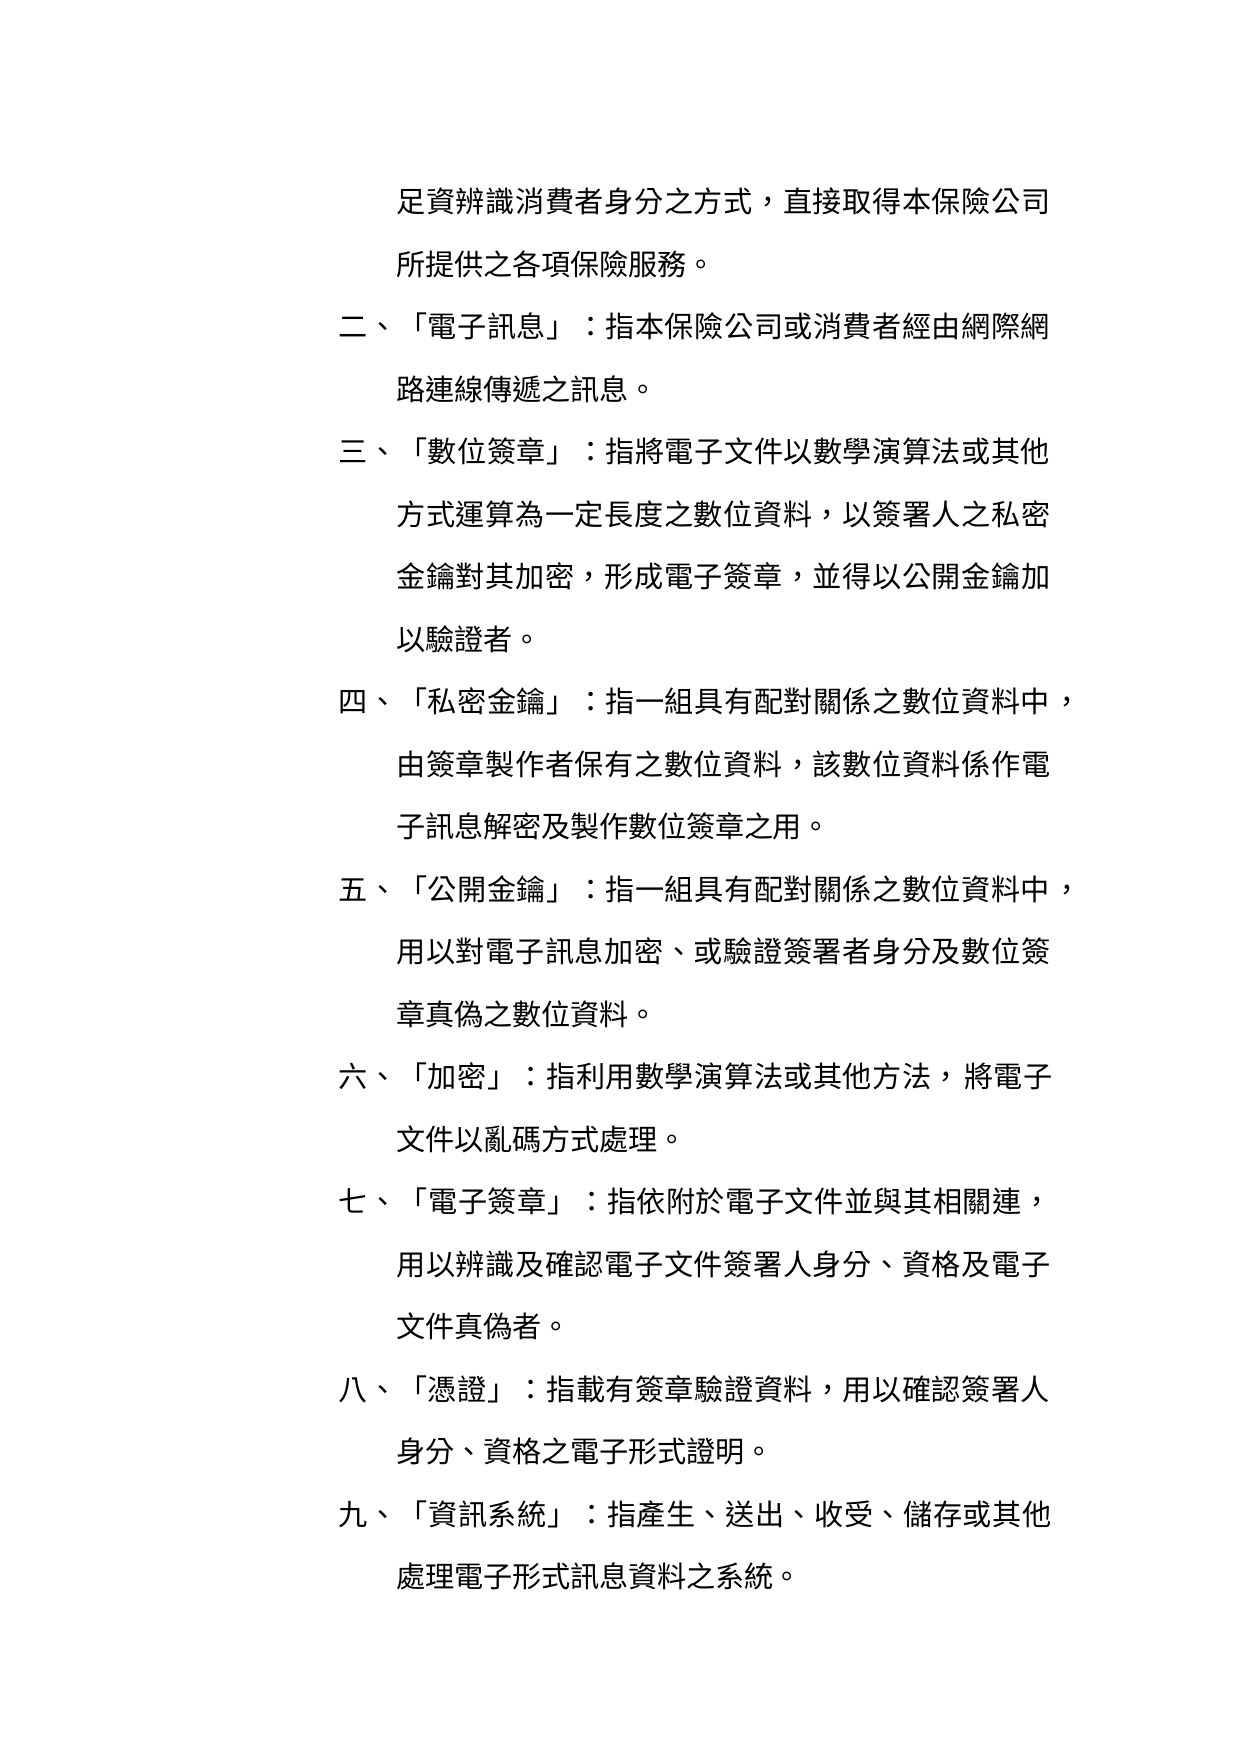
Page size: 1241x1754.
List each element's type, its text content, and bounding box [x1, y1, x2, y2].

text 三、「數位簽章」：指將電子文件以數學演算法或其他方式運算為一定長度之數位資料，以簽署人之私密金鑰對其加密，形成電子簽章，並得以公開金鑰加以驗證者。 [339, 408, 1053, 658]
text 五、「公開金鑰」：指一組具有配對關係之數位資料中，用以對電子訊息加密、或驗證簽署者身分及數位簽章真偽之數位資料。 [339, 846, 1053, 1033]
text 九、「資訊系統」：指產生、送出、收受、儲存或其他處理電子形式訊息資料之系統。 [339, 1471, 1053, 1596]
text 四、「私密金鑰」：指一組具有配對關係之數位資料中，由簽章製作者保有之數位資料，該數位資料係作電子訊息解密及製作數位簽章之用。 [339, 658, 1053, 846]
text 二、「電子訊息」：指本保險公司或消費者經由網際網路連線傳遞之訊息。 [339, 283, 1053, 408]
text 足資辨識消費者身分之方式，直接取得本保險公司所提供之各項保險服務。 [339, 158, 1053, 283]
text 六、「加密」：指利用數學演算法或其他方法，將電子文件以亂碼方式處理。 [339, 1033, 1053, 1158]
text 七、「電子簽章」：指依附於電子文件並與其相關連，用以辨識及確認電子文件簽署人身分、資格及電子文件真偽者。 [339, 1158, 1053, 1346]
text 八、「憑證」：指載有簽章驗證資料，用以確認簽署人身分、資格之電子形式證明。 [339, 1346, 1053, 1471]
